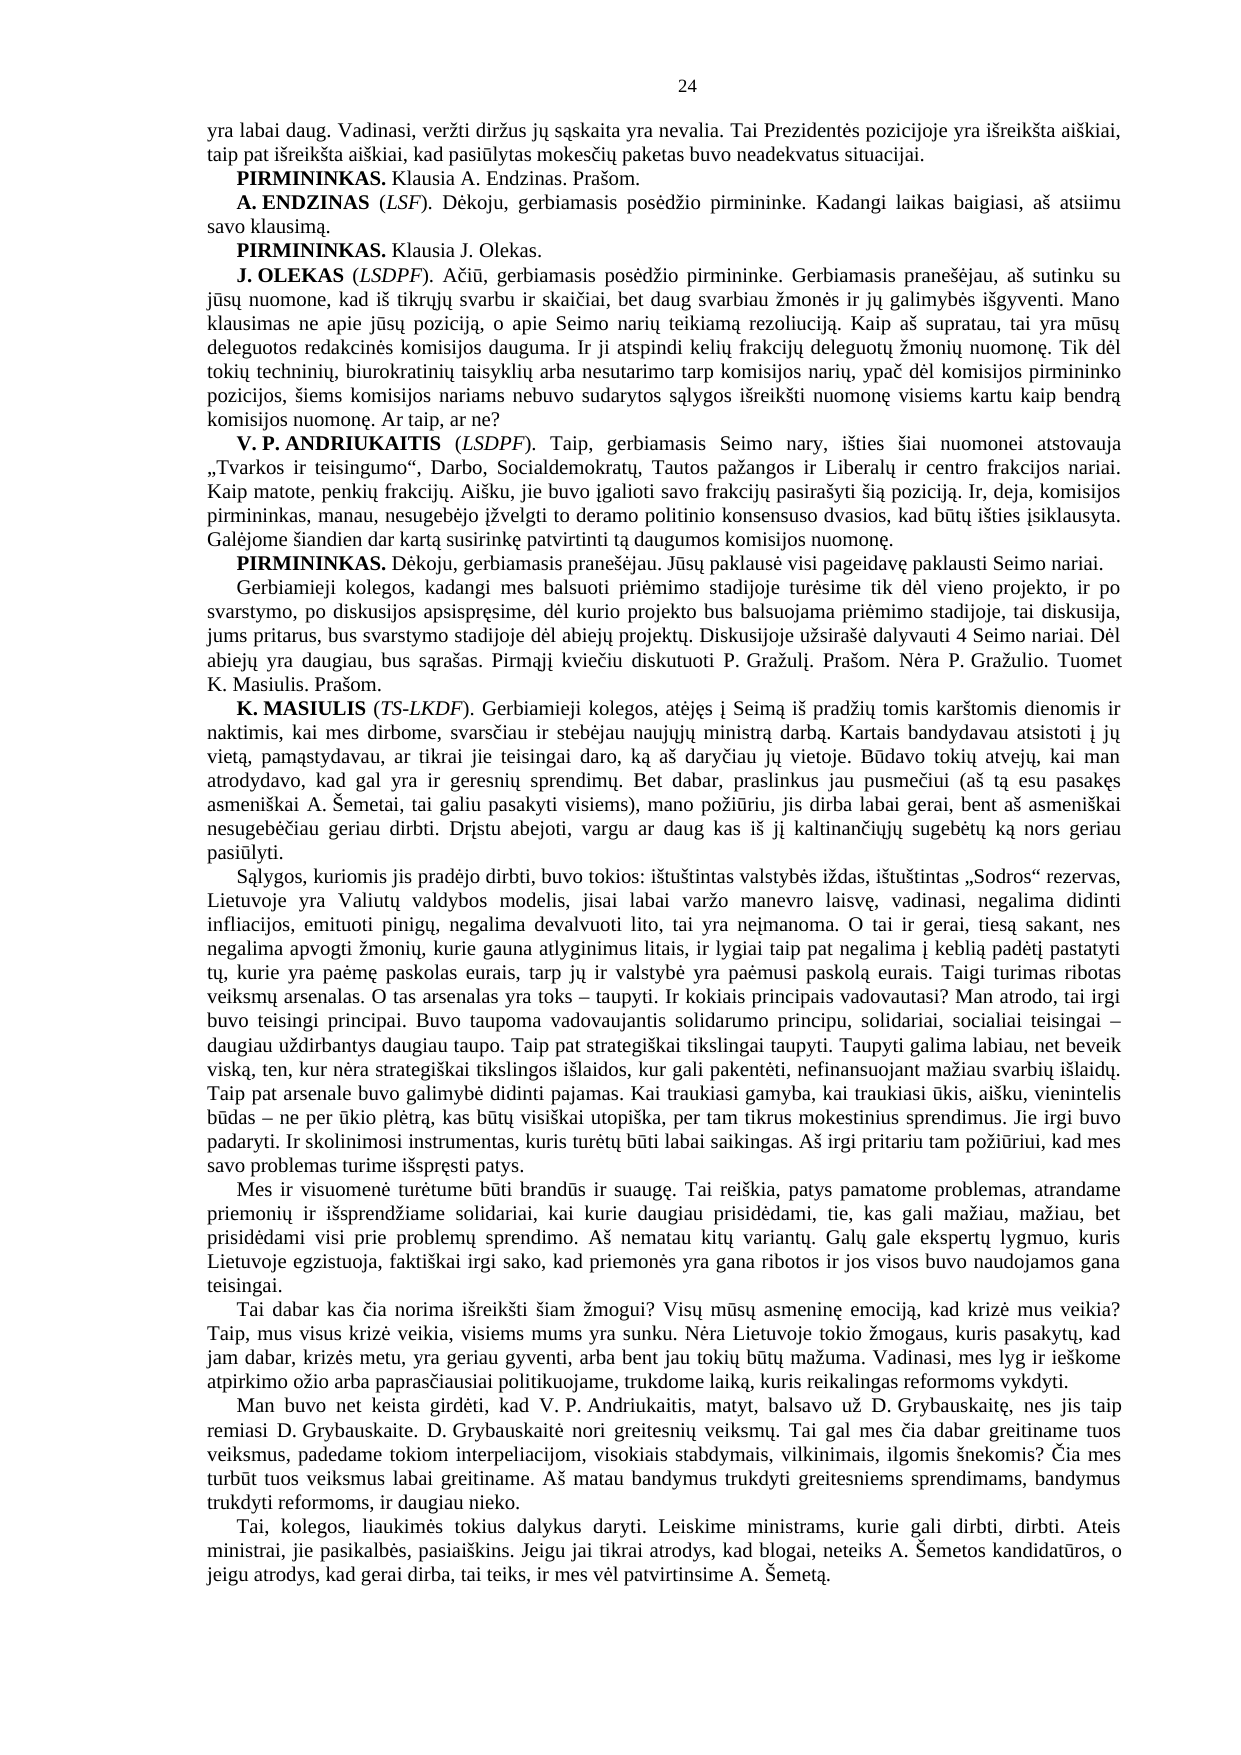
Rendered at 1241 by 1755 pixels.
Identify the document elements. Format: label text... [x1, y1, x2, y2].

text J. OLEKAS (LSDPF). Ačiū, gerbiamasis posėdžio pirmininke. Gerbiamasis pranešėjau, aš sutinku su jūsų nuomone, kad iš tikrųjų svarbu ir skaičiai, bet daug svarbiau žmonės ir jų galimybės išgyventi. Mano klausimas ne apie jūsų poziciją, o apie Seimo narių teikiamą rezoliuciją. Kaip aš supratau, tai yra mūsų deleguotos redakcinės komisijos dauguma. Ir ji atspindi kelių frakcijų deleguotų žmonių nuomonę. Tik dėl tokių techninių, biurokratinių taisyklių arba nesutarimo tarp komisijos narių, ypač dėl komisijos pirmininko pozicijos, šiems komisijos nariams nebuvo sudarytos sąlygos išreikšti nuomonę visiems kartu kaip bendrą komisijos nuomonę. Ar taip, ar ne? [207, 262, 1122, 431]
text PIRMININKAS. Klausia A. Endzinas. Prašom. [207, 166, 1122, 190]
text yra labai daug. Vadinasi, veržti diržus jų sąskaita yra nevalia. Tai Prezidentės pozicijoje yra išreikšta aiškiai, taip pat išreikšta aiškiai, kad pasiūlytas mokesčių paketas buvo neadekvatus situacijai. [207, 118, 1122, 166]
text A. ENDZINAS (LSF). Dėkoju, gerbiamasis posėdžio pirmininke. Kadangi laikas baigiasi, aš atsiimu savo klausimą. [207, 190, 1122, 238]
text Gerbiamieji kolegos, kadangi mes balsuoti priėmimo stadijoje turėsime tik dėl vieno projekto, ir po svarstymo, po diskusijos apsispręsime, dėl kurio projekto bus balsuojama priėmimo stadijoje, tai diskusija, jums pritarus, bus svarstymo stadijoje dėl abiejų projektų. Diskusijoje užsirašė dalyvauti 4 Seimo nariai. Dėl abiejų yra daugiau, bus sąrašas. Pirmąjį kviečiu diskutuoti P. Gražulį. Prašom. Nėra P. Gražulio. Tuomet K. Masiulis. Prašom. [207, 575, 1122, 696]
text Sąlygos, kuriomis jis pradėjo dirbti, buvo tokios: ištuštintas valstybės iždas, ištuštintas „Sodros“ rezervas, Lietuvoje yra Valiutų valdybos modelis, jisai labai varžo manevro laisvę, vadinasi, negalima didinti infliacijos, emituoti pinigų, negalima devalvuoti lito, tai yra neįmanoma. O tai ir gerai, tiesą sakant, nes negalima apvogti žmonių, kurie gauna atlyginimus litais, ir lygiai taip pat negalima į keblią padėtį pastatyti tų, kurie yra paėmę paskolas eurais, tarp jų ir valstybė yra paėmusi paskolą eurais. Taigi turimas ribotas veiksmų arsenalas. O tas arsenalas yra toks – taupyti. Ir kokiais principais vadovautasi? Man atrodo, tai irgi buvo teisingi principai. Buvo taupoma vadovaujantis solidarumo principu, solidariai, socialiai teisingai – daugiau uždirbantys daugiau taupo. Taip pat strategiškai tikslingai taupyti. Taupyti galima labiau, net beveik viską, ten, kur nėra strategiškai tikslingos išlaidos, kur gali pakentėti, nefinansuojant mažiau svarbių išlaidų. Taip pat arsenale buvo galimybė didinti pajamas. Kai traukiasi gamyba, kai traukiasi ūkis, aišku, vienintelis būdas – ne per ūkio plėtrą, kas būtų visiškai utopiška, per tam tikrus mokestinius sprendimus. Jie irgi buvo padaryti. Ir skolinimosi instrumentas, kuris turėtų būti labai saikingas. Aš irgi pritariu tam požiūriui, kad mes savo problemas turime išspręsti patys. [207, 864, 1122, 1177]
text PIRMININKAS. Klausia J. Olekas. [207, 238, 1122, 262]
text Tai, kolegos, liaukimės tokius dalykus daryti. Leiskime ministrams, kurie gali dirbti, dirbti. Ateis ministrai, jie pasikalbės, pasiaiškins. Jeigu jai tikrai atrodys, kad blogai, neteiks A. Šemetos kandidatūros, o jeigu atrodys, kad gerai dirba, tai teiks, ir mes vėl patvirtinsime A. Šemetą. [207, 1514, 1122, 1586]
text K. MASIULIS (TS-LKDF). Gerbiamieji kolegos, atėjęs į Seimą iš pradžių tomis karštomis dienomis ir naktimis, kai mes dirbome, svarsčiau ir stebėjau naujųjų ministrą darbą. Kartais bandydavau atsistoti į jų vietą, pamąstydavau, ar tikrai jie teisingai daro, ką aš daryčiau jų vietoje. Būdavo tokių atvejų, kai man atrodydavo, kad gal yra ir geresnių sprendimų. Bet dabar, praslinkus jau pusmečiui (aš tą esu pasakęs asmeniškai A. Šemetai, tai galiu pasakyti visiems), mano požiūriu, jis dirba labai gerai, bent aš asmeniškai nesugebėčiau geriau dirbti. Drįstu abejoti, vargu ar daug kas iš jį kaltinančiųjų sugebėtų ką nors geriau pasiūlyti. [207, 696, 1122, 864]
text Man buvo net keista girdėti, kad V. P. Andriukaitis, matyt, balsavo už D. Grybauskaitę, nes jis taip remiasi D. Grybauskaite. D. Grybauskaitė nori greitesnių veiksmų. Tai gal mes čia dabar greitiname tuos veiksmus, padedame tokiom interpeliacijom, visokiais stabdymais, vilkinimais, ilgomis šnekomis? Čia mes turbūt tuos veiksmus labai greitiname. Aš matau bandymus trukdyti greitesniems sprendimams, bandymus trukdyti reformoms, ir daugiau nieko. [207, 1393, 1122, 1514]
text Tai dabar kas čia norima išreikšti šiam žmogui? Visų mūsų asmeninę emociją, kad krizė mus veikia? Taip, mus visus krizė veikia, visiems mums yra sunku. Nėra Lietuvoje tokio žmogaus, kuris pasakytų, kad jam dabar, krizės metu, yra geriau gyventi, arba bent jau tokių būtų mažuma. Vadinasi, mes lyg ir ieškome atpirkimo ožio arba paprasčiausiai politikuojame, trukdome laiką, kuris reikalingas reformoms vykdyti. [207, 1297, 1122, 1393]
text Mes ir visuomenė turėtume būti brandūs ir suaugę. Tai reiškia, patys pamatome problemas, atrandame priemonių ir išsprendžiame solidariai, kai kurie daugiau prisidėdami, tie, kas gali mažiau, mažiau, bet prisidėdami visi prie problemų sprendimo. Aš nematau kitų variantų. Galų gale ekspertų lygmuo, kuris Lietuvoje egzistuoja, faktiškai irgi sako, kad priemonės yra gana ribotos ir jos visos buvo naudojamos gana teisingai. [207, 1177, 1122, 1297]
text PIRMININKAS. Dėkoju, gerbiamasis pranešėjau. Jūsų paklausė visi pageidavę paklausti Seimo nariai. [207, 551, 1122, 575]
text V. P. ANDRIUKAITIS (LSDPF). Taip, gerbiamasis Seimo nary, išties šiai nuomonei atstovauja „Tvarkos ir teisingumo“, Darbo, Socialdemokratų, Tautos pažangos ir Liberalų ir centro frakcijos nariai. Kaip matote, penkių frakcijų. Aišku, jie buvo įgalioti savo frakcijų pasirašyti šią poziciją. Ir, deja, komisijos pirmininkas, manau, nesugebėjo įžvelgti to deramo politinio konsensuso dvasios, kad būtų išties įsiklausyta. Galėjome šiandien dar kartą susirinkę patvirtinti tą daugumos komisijos nuomonę. [207, 431, 1122, 551]
